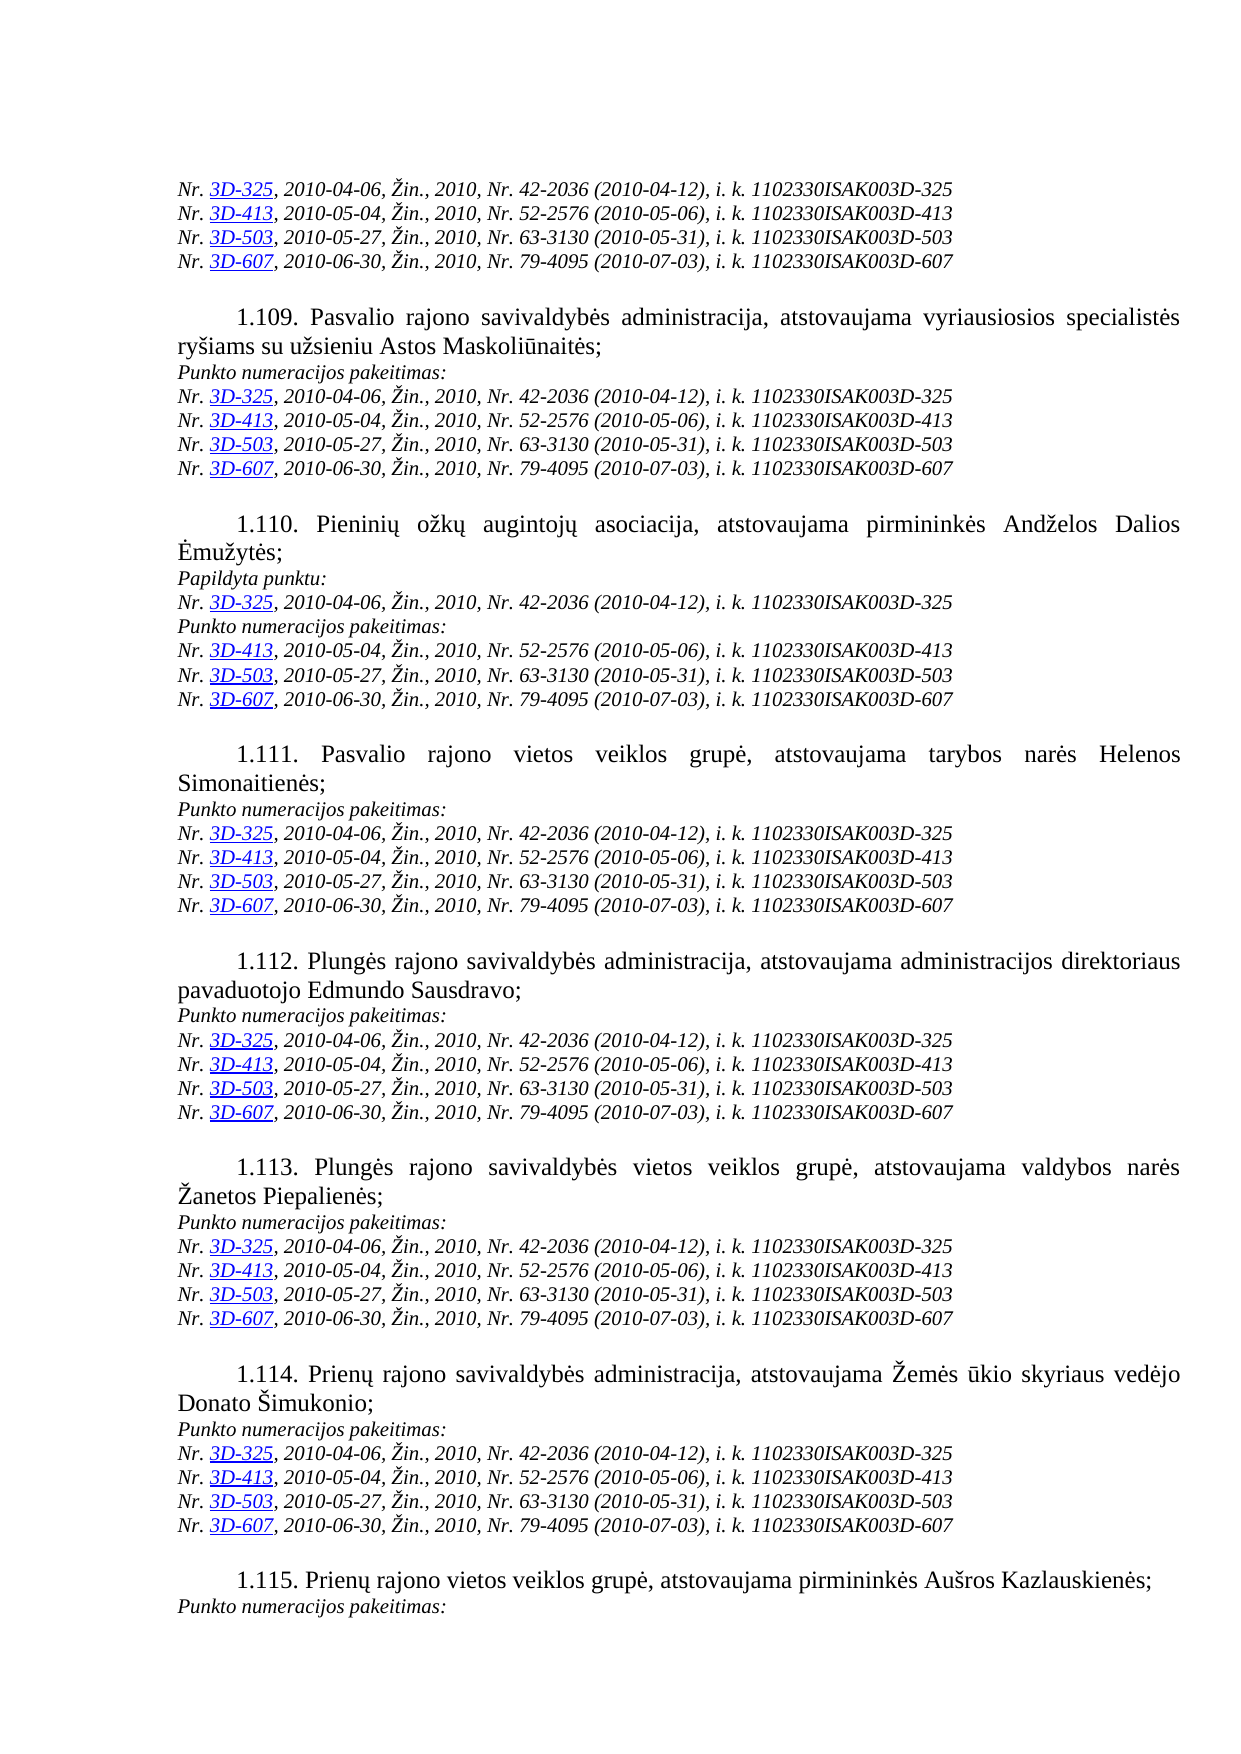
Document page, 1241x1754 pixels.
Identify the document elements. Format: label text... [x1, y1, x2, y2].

text Nr. 3D-413, 2010-05-04, Žin., 2010, Nr. 52-2576 (2010-05-06), i. k. 1102330ISAK003D-413 [177, 1052, 1181, 1076]
text Punkto numeracijos pakeitimas: [177, 1417, 1181, 1441]
text Nr. 3D-503, 2010-05-27, Žin., 2010, Nr. 63-3130 (2010-05-31), i. k. 1102330ISAK003D-503 [177, 1489, 1181, 1513]
text Nr. 3D-413, 2010-05-04, Žin., 2010, Nr. 52-2576 (2010-05-06), i. k. 1102330ISAK003D-413 [177, 1465, 1181, 1489]
text 1.113. Plungės rajono savivaldybės vietos veiklos grupė, atstovaujama valdybos narės Žanetos Piepalienės; [177, 1152, 1181, 1210]
text Nr. 3D-503, 2010-05-27, Žin., 2010, Nr. 63-3130 (2010-05-31), i. k. 1102330ISAK003D-503 [177, 662, 1181, 687]
text Papildyta punktu: [177, 566, 1181, 590]
text Nr. 3D-413, 2010-05-04, Žin., 2010, Nr. 52-2576 (2010-05-06), i. k. 1102330ISAK003D-413 [177, 845, 1181, 869]
text Punkto numeracijos pakeitimas: [177, 614, 1181, 638]
text Nr. 3D-325, 2010-04-06, Žin., 2010, Nr. 42-2036 (2010-04-12), i. k. 1102330ISAK003D-325 [177, 384, 1181, 408]
text Nr. 3D-325, 2010-04-06, Žin., 2010, Nr. 42-2036 (2010-04-12), i. k. 1102330ISAK003D-325 [177, 821, 1181, 845]
text Nr. 3D-607, 2010-06-30, Žin., 2010, Nr. 79-4095 (2010-07-03), i. k. 1102330ISAK003D-607 [177, 893, 1181, 917]
text Punkto numeracijos pakeitimas: [177, 1003, 1181, 1027]
text Nr. 3D-503, 2010-05-27, Žin., 2010, Nr. 63-3130 (2010-05-31), i. k. 1102330ISAK003D-503 [177, 1076, 1181, 1100]
text Nr. 3D-607, 2010-06-30, Žin., 2010, Nr. 79-4095 (2010-07-03), i. k. 1102330ISAK003D-607 [177, 249, 1181, 273]
text Punkto numeracijos pakeitimas: [177, 1210, 1181, 1234]
text 1.112. Plungės rajono savivaldybės administracija, atstovaujama administracijos direktoriaus pavaduotojo Edmundo Sausdravo; [177, 946, 1181, 1003]
text Nr. 3D-607, 2010-06-30, Žin., 2010, Nr. 79-4095 (2010-07-03), i. k. 1102330ISAK003D-607 [177, 1306, 1181, 1330]
text Punkto numeracijos pakeitimas: [177, 1594, 1181, 1618]
text Nr. 3D-413, 2010-05-04, Žin., 2010, Nr. 52-2576 (2010-05-06), i. k. 1102330ISAK003D-413 [177, 1258, 1181, 1282]
text Nr. 3D-607, 2010-06-30, Žin., 2010, Nr. 79-4095 (2010-07-03), i. k. 1102330ISAK003D-607 [177, 456, 1181, 480]
text Nr. 3D-607, 2010-06-30, Žin., 2010, Nr. 79-4095 (2010-07-03), i. k. 1102330ISAK003D-607 [177, 1100, 1181, 1124]
text Nr. 3D-325, 2010-04-06, Žin., 2010, Nr. 42-2036 (2010-04-12), i. k. 1102330ISAK003D-325 [177, 590, 1181, 614]
text Nr. 3D-607, 2010-06-30, Žin., 2010, Nr. 79-4095 (2010-07-03), i. k. 1102330ISAK003D-607 [177, 687, 1181, 711]
text Nr. 3D-413, 2010-05-04, Žin., 2010, Nr. 52-2576 (2010-05-06), i. k. 1102330ISAK003D-413 [177, 201, 1181, 225]
text 1.110. Pieninių ožkų augintojų asociacija, atstovaujama pirmininkės Andželos Dalios Ėmužytės; [177, 509, 1181, 566]
text Punkto numeracijos pakeitimas: [177, 360, 1181, 384]
text Nr. 3D-503, 2010-05-27, Žin., 2010, Nr. 63-3130 (2010-05-31), i. k. 1102330ISAK003D-503 [177, 432, 1181, 456]
text 1.115. Prienų rajono vietos veiklos grupė, atstovaujama pirmininkės Aušros Kazlauskienės; [177, 1566, 1181, 1594]
text Nr. 3D-325, 2010-04-06, Žin., 2010, Nr. 42-2036 (2010-04-12), i. k. 1102330ISAK003D-325 [177, 1441, 1181, 1465]
text Nr. 3D-325, 2010-04-06, Žin., 2010, Nr. 42-2036 (2010-04-12), i. k. 1102330ISAK003D-325 [177, 1027, 1181, 1052]
text Nr. 3D-503, 2010-05-27, Žin., 2010, Nr. 63-3130 (2010-05-31), i. k. 1102330ISAK003D-503 [177, 225, 1181, 249]
text Punkto numeracijos pakeitimas: [177, 797, 1181, 821]
text Nr. 3D-325, 2010-04-06, Žin., 2010, Nr. 42-2036 (2010-04-12), i. k. 1102330ISAK003D-325 [177, 1234, 1181, 1258]
text Nr. 3D-503, 2010-05-27, Žin., 2010, Nr. 63-3130 (2010-05-31), i. k. 1102330ISAK003D-503 [177, 869, 1181, 893]
text 1.114. Prienų rajono savivaldybės administracija, atstovaujama Žemės ūkio skyriaus vedėjo Donato Šimukonio; [177, 1359, 1181, 1417]
text Nr. 3D-325, 2010-04-06, Žin., 2010, Nr. 42-2036 (2010-04-12), i. k. 1102330ISAK003D-325 [177, 177, 1181, 201]
text Nr. 3D-503, 2010-05-27, Žin., 2010, Nr. 63-3130 (2010-05-31), i. k. 1102330ISAK003D-503 [177, 1282, 1181, 1306]
text 1.111. Pasvalio rajono vietos veiklos grupė, atstovaujama tarybos narės Helenos Simonaitienės; [177, 739, 1181, 797]
text Nr. 3D-413, 2010-05-04, Žin., 2010, Nr. 52-2576 (2010-05-06), i. k. 1102330ISAK003D-413 [177, 408, 1181, 432]
text 1.109. Pasvalio rajono savivaldybės administracija, atstovaujama vyriausiosios specialistės ryšiams su užsieniu Astos Maskoliūnaitės; [177, 302, 1181, 360]
text Nr. 3D-607, 2010-06-30, Žin., 2010, Nr. 79-4095 (2010-07-03), i. k. 1102330ISAK003D-607 [177, 1513, 1181, 1537]
text Nr. 3D-413, 2010-05-04, Žin., 2010, Nr. 52-2576 (2010-05-06), i. k. 1102330ISAK003D-413 [177, 638, 1181, 662]
